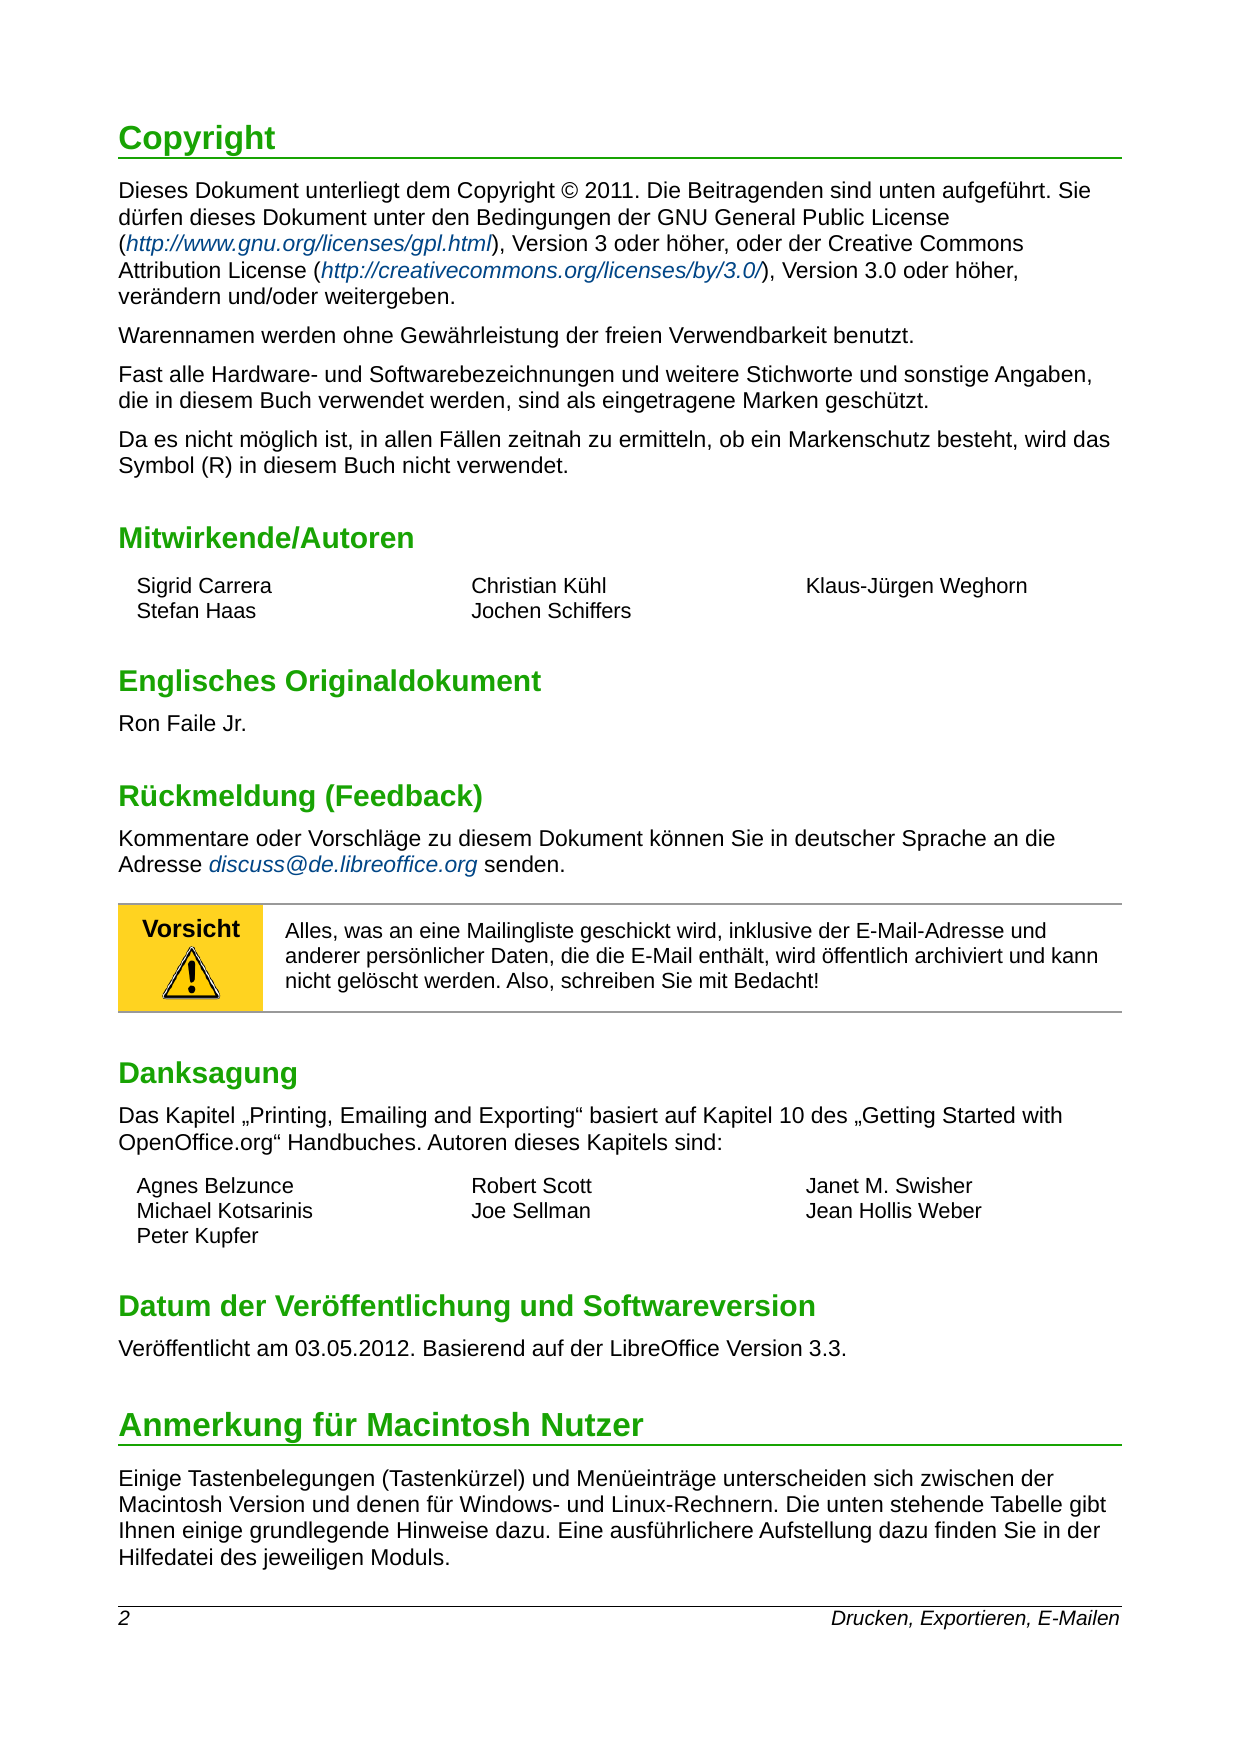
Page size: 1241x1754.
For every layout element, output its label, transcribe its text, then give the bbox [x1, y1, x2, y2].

text Dieses Dokument unterliegt dem Copyright © 2011. Die Beitragenden sind unten aufgeführt. Sie dürfen dieses Dokument unter den Bedingungen der GNU General Public License (http://www.gnu.org/licenses/gpl.html), Version 3 oder höher, oder der Creative Commons Attribution License (http://creativecommons.org/licenses/by/3.0/), Version 3.0 oder höher, verändern und/oder weitergeben. [118, 177, 1122, 309]
text Warennamen werden ohne Gewährleistung der freien Verwendbarkeit benutzt. [118, 322, 1122, 348]
subtitle Anmerkung für Macintosh Nutzer [118, 1405, 1122, 1444]
table_header Janet M. Swisher Jean Hollis Weber [788, 1167, 1122, 1258]
table_header Vorsicht [118, 905, 263, 1011]
picture [158, 942, 224, 1003]
text Veröffentlicht am 03.05.2012. Basierend auf der LibreOffice Version 3.3. [118, 1335, 1122, 1361]
table_header Agnes Belzunce Michael Kotsarinis Peter Kupfer [118, 1167, 453, 1258]
text Ron Faile Jr. [118, 710, 1122, 736]
text Rückmeldung (Feedback) [118, 778, 1122, 813]
text Das Kapitel „Printing, Emailing and Exporting“ basiert auf Kapitel 10 des „Getting Started with OpenOffice.org“ Handbuches. Autoren dieses Kapitels sind: [118, 1102, 1122, 1155]
text Danksagung [118, 1055, 1122, 1090]
table_header Alles, was an eine Mailingliste geschickt wird, inklusive der E-Mail-Adresse und anderer persönlicher Daten, die die E-Mail enthält, wird öffentlich archiviert und kann nicht gelöscht werden. Also, schreiben Sie mit Bedacht! [264, 905, 1122, 1011]
text Copyright [118, 118, 1122, 157]
table_header Robert Scott Joe Sellman [453, 1167, 787, 1258]
text Fast alle Hardware- und Softwarebezeichnungen und weitere Stichworte und sonstige Angaben, die in diesem Buch verwendet werden, sind als eingetragene Marken geschützt. [118, 361, 1122, 413]
text Datum der Veröffentlichung und Softwareversion [118, 1288, 1122, 1322]
text Da es nicht möglich ist, in allen Fällen zeitnah zu ermitteln, ob ein Markenschutz besteht, wird das Symbol (R) in diesem Buch nicht verwendet. [118, 426, 1122, 478]
table_header Klaus-Jürgen Weghorn [788, 568, 1122, 633]
table_header Sigrid Carrera Stefan Haas [118, 568, 453, 633]
text Englisches Originaldokument [118, 663, 1122, 697]
text Einige Tastenbelegungen (Tastenkürzel) und Menüeinträge unterscheiden sich zwischen der Macintosh Version und denen für Windows- und Linux-Rechnern. Die unten stehende Tabelle gibt Ihnen einige grundlegende Hinweise dazu. Eine ausführlichere Aufstellung dazu finden Sie in der Hilfedatei des jeweiligen Moduls. [118, 1465, 1122, 1570]
text Kommentare oder Vorschläge zu diesem Dokument können Sie in deutscher Sprache an die Adresse discuss@de.libreoffice.org senden. [118, 825, 1122, 878]
table_header Christian Kühl Jochen Schiffers [453, 568, 787, 633]
text Mitwirkende/Autoren [118, 521, 1122, 555]
